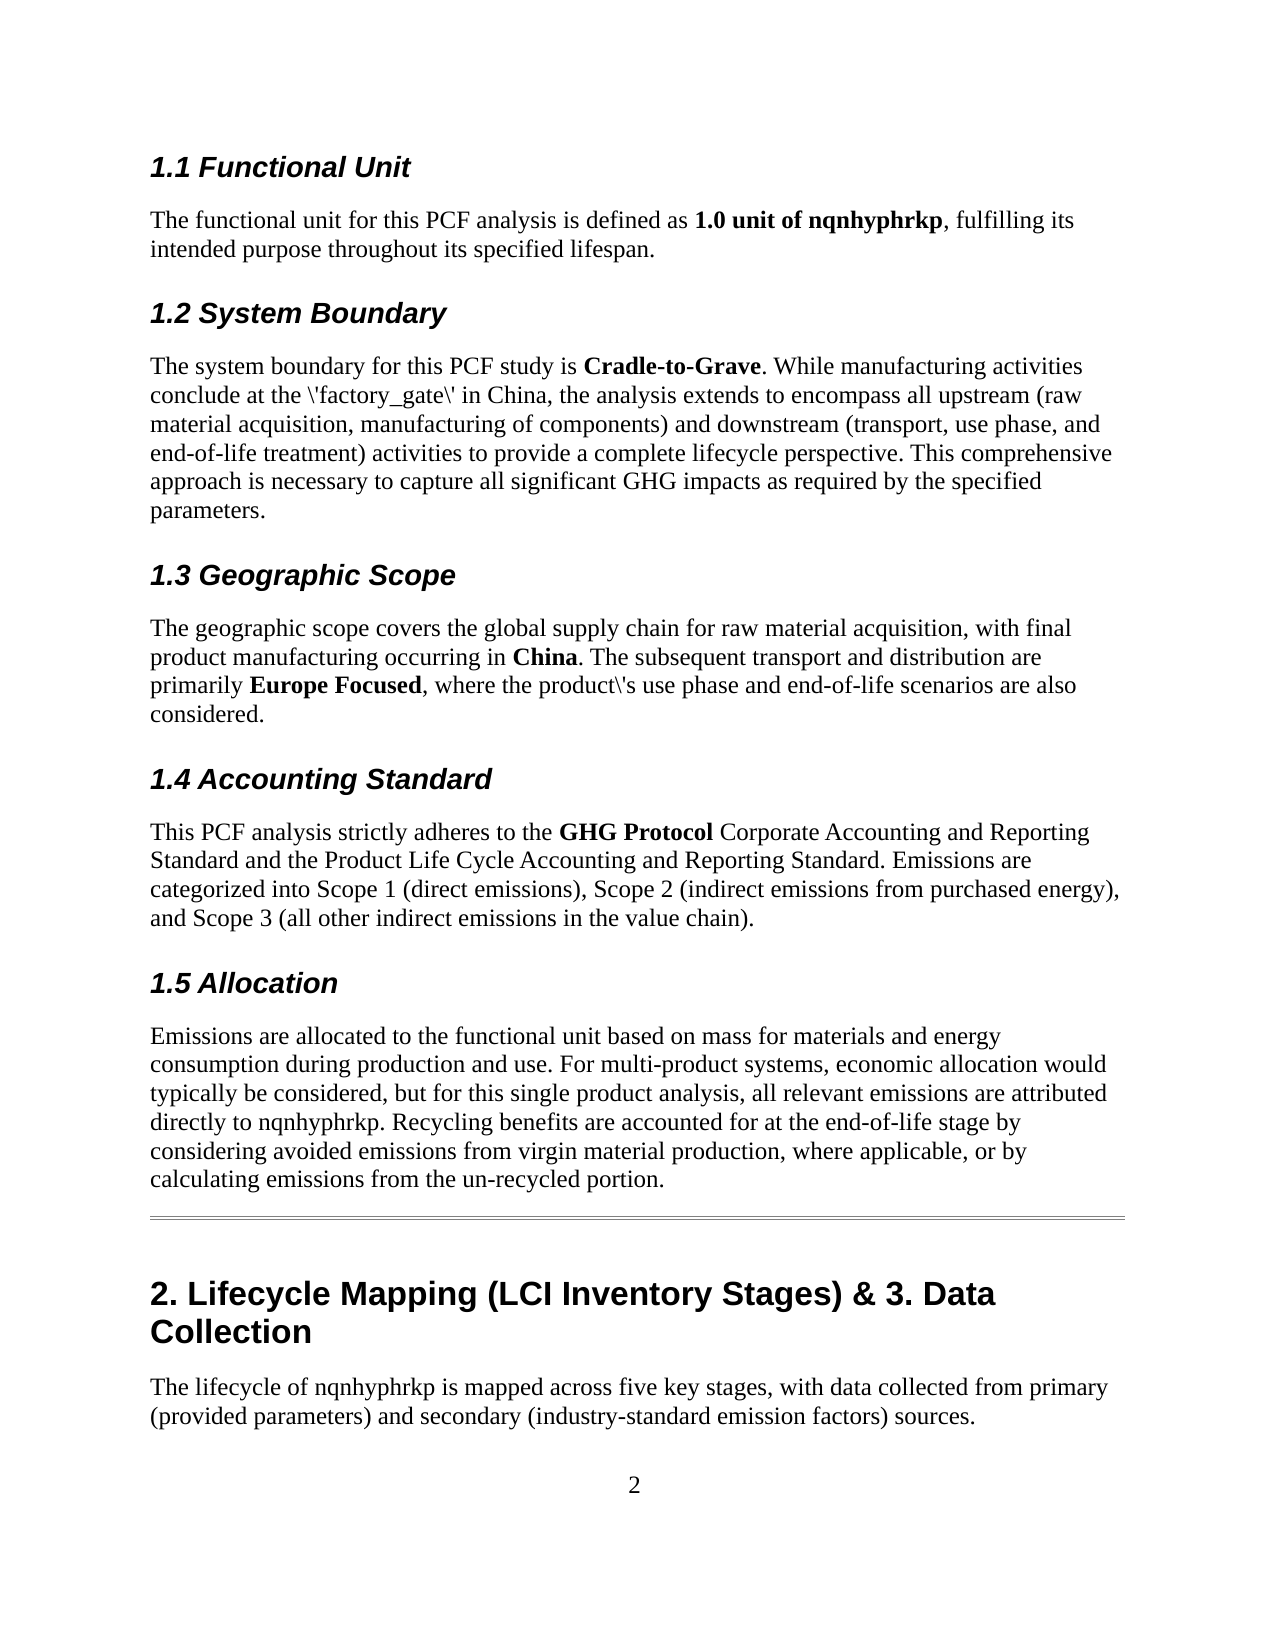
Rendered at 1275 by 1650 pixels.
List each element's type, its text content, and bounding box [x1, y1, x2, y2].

text The system boundary for this PCF study is Cradle-to-Grave. While manufacturing activities conclude at the \'factory_gate\' in China, the analysis extends to encompass all upstream (raw material acquisition, manufacturing of components) and downstream (transport, use phase, and end-of-life treatment) activities to provide a complete lifecycle perspective. This comprehensive approach is necessary to capture all significant GHG impacts as required by the specified parameters. [150, 351, 1125, 524]
subtitle 1.5 Allocation [150, 966, 1125, 999]
text The functional unit for this PCF analysis is defined as 1.0 unit of nqnhyphrkp, fulfilling its intended purpose throughout its specified lifespan. [150, 205, 1125, 262]
subtitle 1.1 Functional Unit [150, 150, 1125, 183]
subtitle 1.4 Accounting Standard [150, 762, 1125, 795]
subtitle 1.2 System Boundary [150, 296, 1125, 330]
text This PCF analysis strictly adheres to the GHG Protocol Corporate Accounting and Reporting Standard and the Product Life Cycle Accounting and Reporting Standard. Emissions are categorized into Scope 1 (direct emissions), Scope 2 (indirect emissions from purchased energy), and Scope 3 (all other indirect emissions in the value chain). [150, 817, 1125, 932]
text The lifecycle of nqnhyphrkp is mapped across five key stages, with data collected from primary (provided parameters) and secondary (industry-standard emission factors) sources. [150, 1372, 1125, 1430]
subtitle 1.3 Geographic Scope [150, 558, 1125, 591]
subtitle 2. Lifecycle Mapping (LCI Inventory Stages) & 3. Data Collection [150, 1273, 1125, 1351]
text The geographic scope covers the global supply chain for raw material acquisition, with final product manufacturing occurring in China. The subsequent transport and distribution are primarily Europe Focused, where the product\'s use phase and end-of-life scenarios are also considered. [150, 613, 1125, 728]
text Emissions are allocated to the functional unit based on mass for materials and energy consumption during production and use. For multi-product systems, economic allocation would typically be considered, but for this single product analysis, all relevant emissions are attributed directly to nqnhyphrkp. Recycling benefits are accounted for at the end-of-life stage by considering avoided emissions from virgin material production, where applicable, or by calculating emissions from the un-recycled portion. [150, 1021, 1125, 1193]
